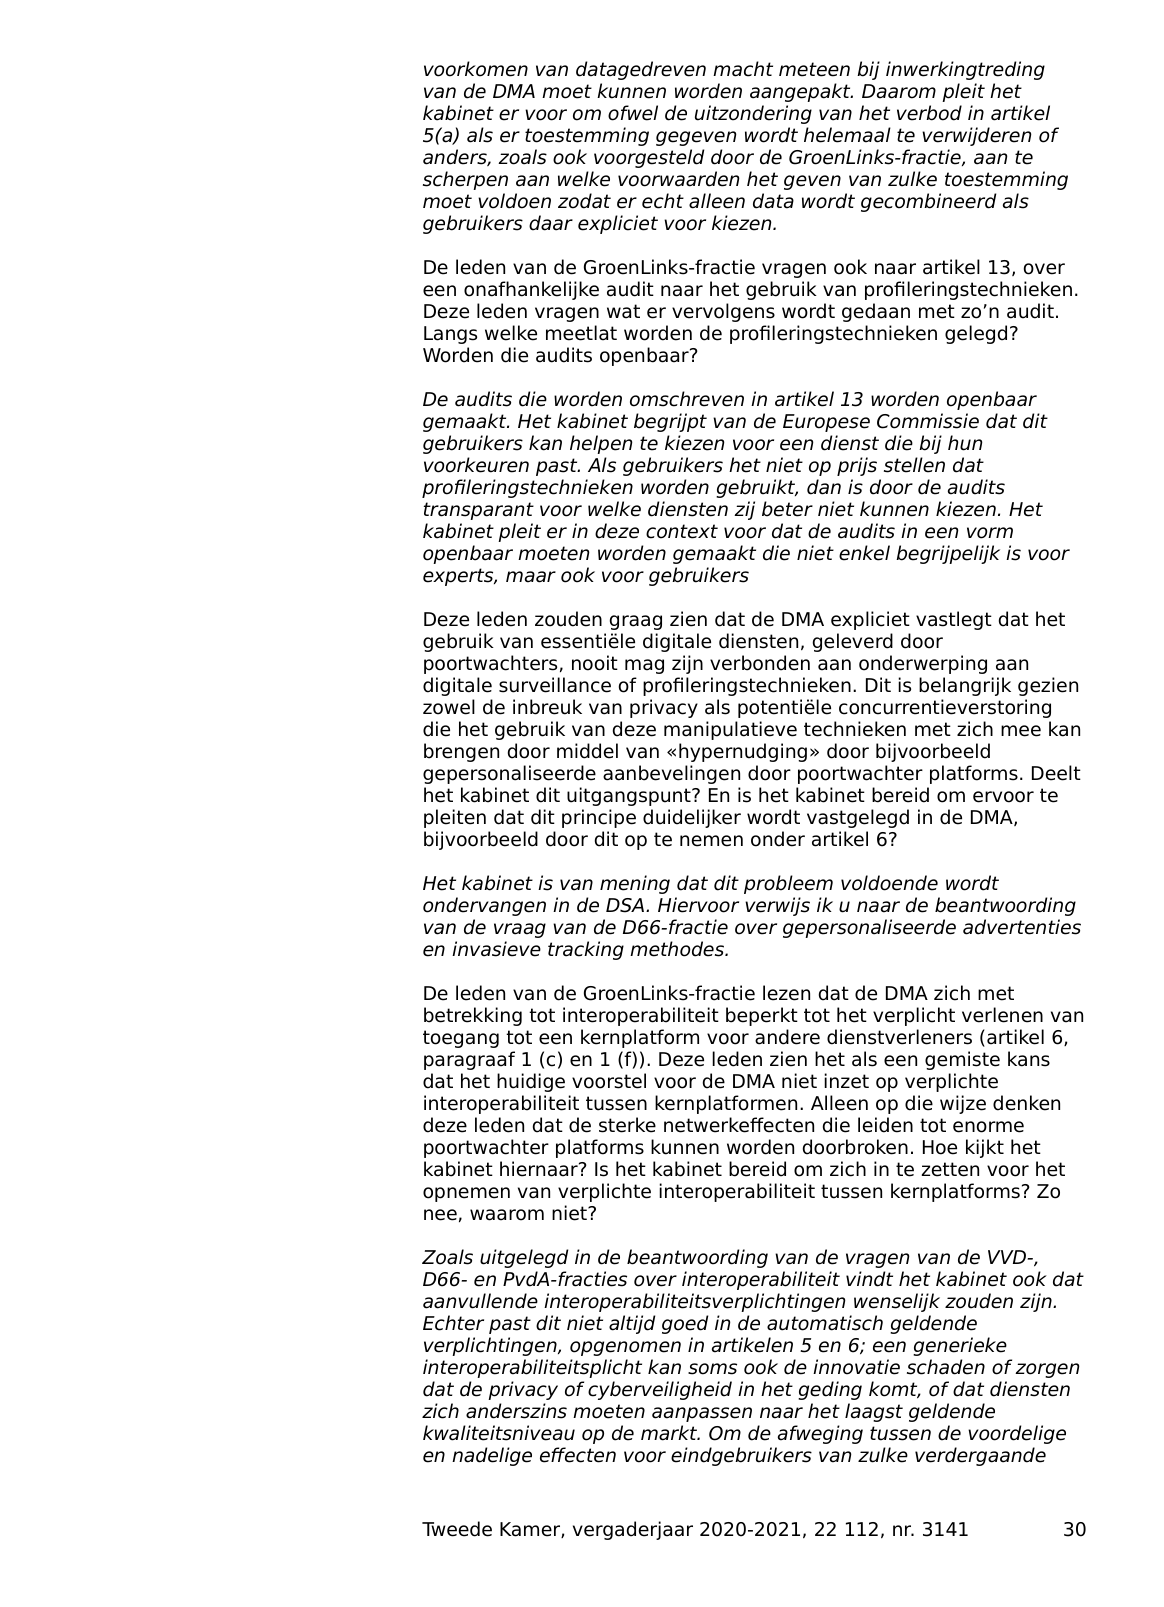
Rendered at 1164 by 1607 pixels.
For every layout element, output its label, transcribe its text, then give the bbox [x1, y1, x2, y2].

text Zoals uitgelegd in de beantwoording van de vragen van de VVD-, D66- en PvdA-fracties over interoperabiliteit vindt het kabinet ook dat aanvullende interoperabiliteitsverplichtingen wenselijk zouden zijn. Echter past dit niet altijd goed in de automatisch geldende verplichtingen, opgenomen in artikelen 5 en 6; een generieke interoperabiliteitsplicht kan soms ook de innovatie schaden of zorgen dat de privacy of cyberveiligheid in het geding komt, of dat diensten zich anderszins moeten aanpassen naar het laagst geldende kwaliteitsniveau op de markt. Om de afweging tussen de voordelige en nadelige effecten voor eindgebruikers van zulke verdergaande [422, 1247, 1087, 1467]
text Het kabinet is van mening dat dit probleem voldoende wordt ondervangen in de DSA. Hiervoor verwijs ik u naar de beantwoording van de vraag van de D66-fractie over gepersonaliseerde advertenties en invasieve tracking methodes. [422, 873, 1087, 961]
text Deze leden zouden graag zien dat de DMA expliciet vastlegt dat het gebruik van essentiële digitale diensten, geleverd door poortwachters, nooit mag zijn verbonden aan onderwerping aan digitale surveillance of profileringstechnieken. Dit is belangrijk gezien zowel de inbreuk van privacy als potentiële concurrentieverstoring die het gebruik van deze manipulatieve technieken met zich mee kan brengen door middel van «hypernudging» door bijvoorbeeld gepersonaliseerde aanbevelingen door poortwachter platforms. Deelt het kabinet dit uitgangspunt? En is het kabinet bereid om ervoor te pleiten dat dit principe duidelijker wordt vastgelegd in de DMA, bijvoorbeeld door dit op te nemen onder artikel 6? [422, 609, 1087, 851]
text De leden van de GroenLinks-fractie vragen ook naar artikel 13, over een onafhankelijke audit naar het gebruik van profileringstechnieken. Deze leden vragen wat er vervolgens wordt gedaan met zo’n audit. Langs welke meetlat worden de profileringstechnieken gelegd? Worden die audits openbaar? [422, 257, 1087, 367]
text De audits die worden omschreven in artikel 13 worden openbaar gemaakt. Het kabinet begrijpt van de Europese Commissie dat dit gebruikers kan helpen te kiezen voor een dienst die bij hun voorkeuren past. Als gebruikers het niet op prijs stellen dat profileringstechnieken worden gebruikt, dan is door de audits transparant voor welke diensten zij beter niet kunnen kiezen. Het kabinet pleit er in deze context voor dat de audits in een vorm openbaar moeten worden gemaakt die niet enkel begrijpelijk is voor experts, maar ook voor gebruikers [422, 389, 1087, 587]
text voorkomen van datagedreven macht meteen bij inwerkingtreding van de DMA moet kunnen worden aangepakt. Daarom pleit het kabinet er voor om ofwel de uitzondering van het verbod in artikel 5(a) als er toestemming gegeven wordt helemaal te verwijderen of anders, zoals ook voorgesteld door de GroenLinks-fractie, aan te scherpen aan welke voorwaarden het geven van zulke toestemming moet voldoen zodat er echt alleen data wordt gecombineerd als gebruikers daar expliciet voor kiezen. [422, 59, 1087, 235]
text De leden van de GroenLinks-fractie lezen dat de DMA zich met betrekking tot interoperabiliteit beperkt tot het verplicht verlenen van toegang tot een kernplatform voor andere dienstverleners (artikel 6, paragraaf 1 (c) en 1 (f)). Deze leden zien het als een gemiste kans dat het huidige voorstel voor de DMA niet inzet op verplichte interoperabiliteit tussen kernplatformen. Alleen op die wijze denken deze leden dat de sterke netwerkeffecten die leiden tot enorme poortwachter platforms kunnen worden doorbroken. Hoe kijkt het kabinet hiernaar? Is het kabinet bereid om zich in te zetten voor het opnemen van verplichte interoperabiliteit tussen kernplatforms? Zo nee, waarom niet? [422, 983, 1087, 1225]
